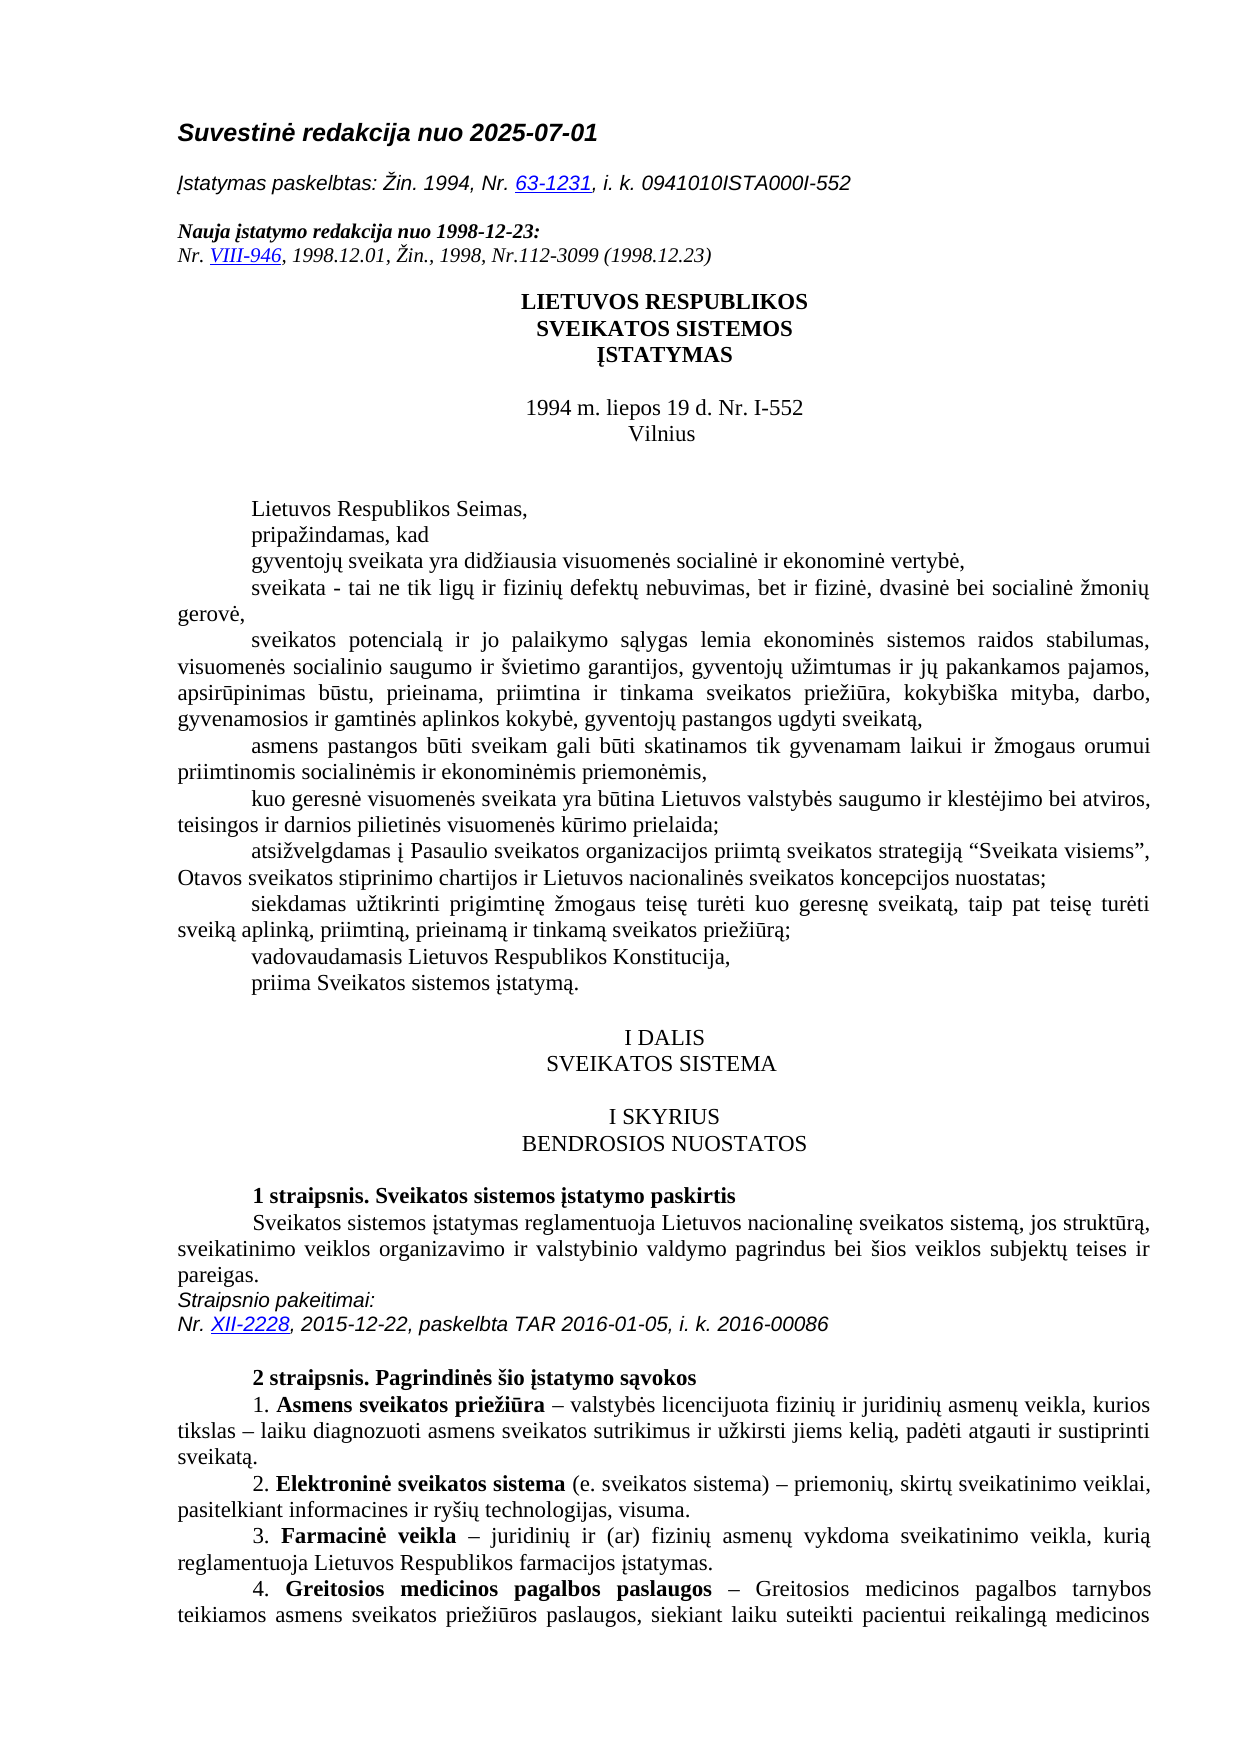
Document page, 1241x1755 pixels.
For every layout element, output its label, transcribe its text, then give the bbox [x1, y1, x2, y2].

text LIETUVOS RESPUBLIKOS [177, 288, 1152, 315]
text gyventojų sveikata yra didžiausia visuomenės socialinė ir ekonominė vertybė, [177, 547, 1152, 574]
text siekdamas užtikrinti prigimtinę žmogaus teisę turėti kuo geresnę sveikatą, taip pat teisę turėti sveiką aplinką, priimtiną, prieinamą ir tinkamą sveikatos priežiūrą; [177, 890, 1152, 943]
text Įstatymas paskelbtas: Žin. 1994, Nr. 63-1231, i. k. 0941010ISTA000I-552 [177, 171, 1152, 195]
text Nauja įstatymo redakcija nuo 1998-12-23: [177, 219, 1152, 243]
text Straipsnio pakeitimai: [177, 1288, 1152, 1312]
text I SKYRIUS [177, 1103, 1152, 1129]
text priima Sveikatos sistemos įstatymą. [177, 969, 1152, 995]
text kuo geresnė visuomenės sveikata yra būtina Lietuvos valstybės saugumo ir klestėjimo bei atviros, teisingos ir darnios pilietinės visuomenės kūrimo prielaida; [177, 784, 1152, 837]
text Nr. XII-2228, 2015-12-22, paskelbta TAR 2016-01-05, i. k. 2016-00086 [177, 1312, 1152, 1336]
text 3. Farmacinė veikla – juridinių ir (ar) fizinių asmenų vykdoma sveikatinimo veikla, kurią reglamentuoja Lietuvos Respublikos farmacijos įstatymas. [177, 1522, 1152, 1575]
text 1994 m. liepos 19 d. Nr. I-552 [177, 394, 1152, 420]
text Lietuvos Respublikos Seimas, [177, 495, 1152, 521]
text pripažindamas, kad [177, 521, 1152, 547]
text Nr. VIII-946, 1998.12.01, Žin., 1998, Nr.112-3099 (1998.12.23) [177, 243, 1152, 267]
text I DALIS [177, 1024, 1152, 1051]
text 1 straipsnis. Sveikatos sistemos įstatymo paskirtis [177, 1182, 1152, 1209]
text Vilnius [177, 420, 1152, 447]
text sveikatos potencialą ir jo palaikymo sąlygas lemia ekonominės sistemos raidos stabilumas, visuomenės socialinio saugumo ir švietimo garantijos, gyventojų užimtumas ir jų pakankamos pajamos, apsirūpinimas būstu, prieinama, priimtina ir tinkama sveikatos priežiūra, kokybiška mityba, darbo, gyvenamosios ir gamtinės aplinkos kokybė, gyventojų pastangos ugdyti sveikatą, [177, 626, 1152, 732]
text ĮSTATYMAS [177, 341, 1152, 367]
text 2. Elektroninė sveikatos sistema (e. sveikatos sistema) – priemonių, skirtų sveikatinimo veiklai, pasitelkiant informacines ir ryšių technologijas, visuma. [177, 1470, 1152, 1522]
text 1. Asmens sveikatos priežiūra – valstybės licencijuota fizinių ir juridinių asmenų veikla, kurios tikslas – laiku diagnozuoti asmens sveikatos sutrikimus ir užkirsti jiems kelią, padėti atgauti ir sustiprinti sveikatą. [177, 1391, 1152, 1470]
text SVEIKATOS SISTEMA [177, 1051, 1152, 1077]
text 2 straipsnis. Pagrindinės šio įstatymo sąvokos [177, 1364, 1152, 1391]
text BENDROSIOS NUOSTATOS [177, 1129, 1152, 1156]
text vadovaudamasis Lietuvos Respublikos Konstitucija, [177, 943, 1152, 969]
text Sveikatos sistemos įstatymas reglamentuoja Lietuvos nacionalinę sveikatos sistemą, jos struktūrą, sveikatinimo veiklos organizavimo ir valstybinio valdymo pagrindus bei šios veiklos subjektų teises ir pareigas. [177, 1209, 1152, 1288]
text asmens pastangos būti sveikam gali būti skatinamos tik gyvenamam laikui ir žmogaus orumui priimtinomis socialinėmis ir ekonominėmis priemonėmis, [177, 732, 1152, 784]
text Suvestinė redakcija nuo 2025-07-01 [177, 118, 1152, 147]
text sveikata - tai ne tik ligų ir fizinių defektų nebuvimas, bet ir fizinė, dvasinė bei socialinė žmonių gerovė, [177, 574, 1152, 626]
text atsižvelgdamas į Pasaulio sveikatos organizacijos priimtą sveikatos strategiją “Sveikata visiems”, Otavos sveikatos stiprinimo chartijos ir Lietuvos nacionalinės sveikatos koncepcijos nuostatas; [177, 837, 1152, 890]
text 4. Greitosios medicinos pagalbos paslaugos – Greitosios medicinos pagalbos tarnybos teikiamos asmens sveikatos priežiūros paslaugos, siekiant laiku suteikti pacientui reikalingą medicinos [177, 1575, 1152, 1628]
text SVEIKATOS SISTEMOS [177, 315, 1152, 341]
